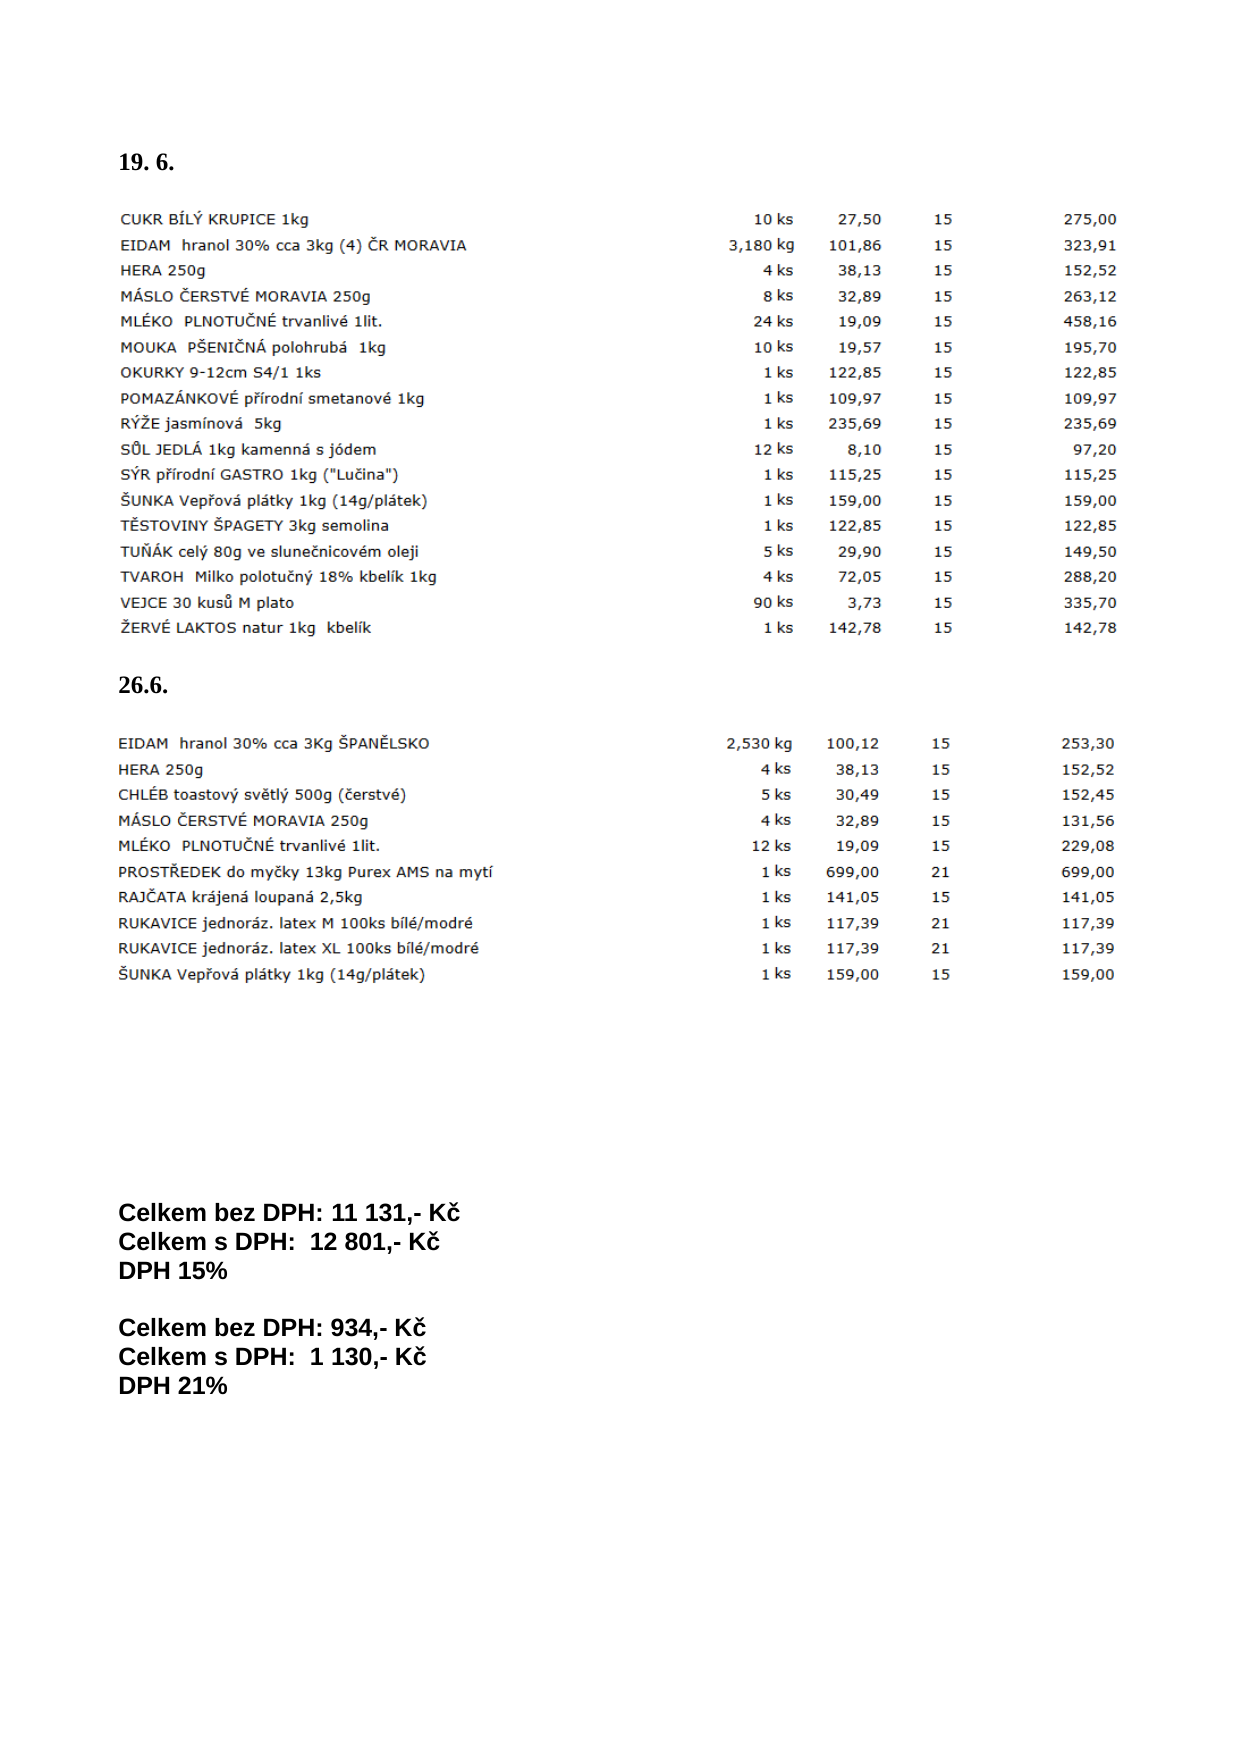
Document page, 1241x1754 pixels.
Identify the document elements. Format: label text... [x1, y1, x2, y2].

text 19. 6. [118, 147, 1122, 176]
text Celkem bez DPH: 934,- Kč Celkem s DPH: 1 130,- Kč [118, 1313, 1122, 1371]
text DPH 21% [118, 1371, 1122, 1399]
text 26.6. [118, 671, 1122, 699]
text Celkem bez DPH: 11 131,- Kč Celkem s DPH: 12 801,- Kč [118, 1197, 1122, 1256]
text DPH 15% [118, 1256, 1122, 1284]
